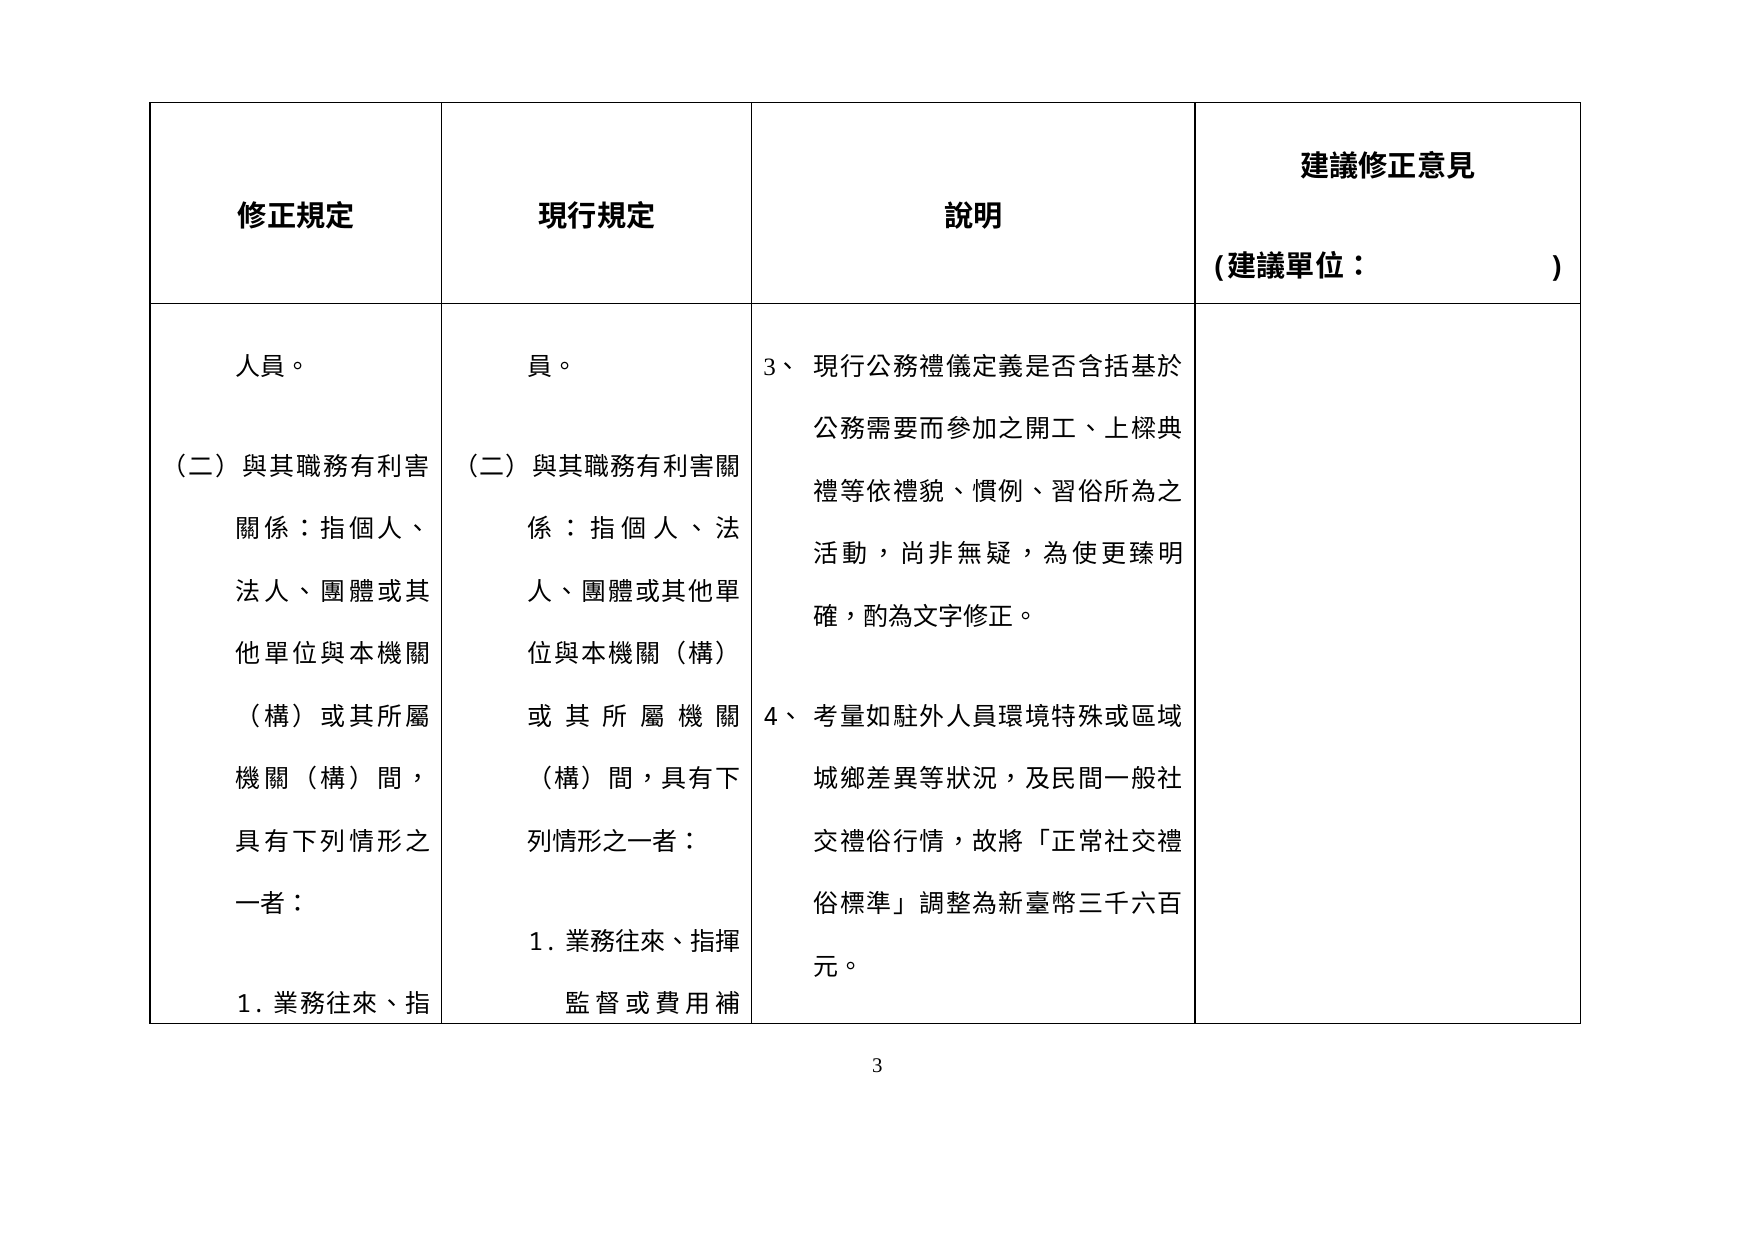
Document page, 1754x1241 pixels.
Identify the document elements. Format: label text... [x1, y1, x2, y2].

table_cell 二、本點規範用詞，定義如下： （一）公務員：指適用公務員服務法之人員。 （二）與其職務有利害關係：指個人、法人、團體或其他單位與本機關（構）或其所屬機關（構）間，具有下列情形之一者： 業務往來、指揮監督或費用補（獎）助等關係。 正在尋求、進行或已訂立承攬、買賣或其他契約關係。 其他因本機關（構）或其所屬機關（構）業務之決定、執行或不執行，將遭受有利或不利之影響。 （三）公務禮儀：指基於公務需要，在國內（外）訪問、接待外賓、推動業務、溝通協調，或其他依禮貌、慣例、習俗所為之活動。 （四）正常社交禮俗標準：指一般人社交往來，市價不超過新臺幣三千六百元者。但同一年度來自同一來源受贈財物以新臺幣一萬元為限。 （五）受贈財物：指以無償或不相當之對價，要求、期約或收受財物或其他具有經濟價值之權利或利益。 （六）請託關說：指不循法定程序，而向機關(構)人員提出請求，其內容涉及本機關(構)或其所屬機關（構）業務具體事項之決定、執行或不執行，且因該事項之決定、執行或不執行致有違法或不當而影響特定權利義務之虞者。 [151, 304, 441, 1023]
table_header 建議修正意見 (建議單位： ) [1196, 103, 1580, 303]
table_header 現行規定 [442, 103, 751, 303]
table_header 說明 [752, 103, 1194, 303]
table_cell 配合規範順序，調整款次。 為使體例一致，第二款第三目酌為文字修正。 現行公務禮儀定義是否含括基於公務需要而參加之開工、上樑典禮等依禮貌、慣例、習俗所為之活動，尚非無疑，為使更臻明確，酌為文字修正。 考量如駐外人員環境特殊或區域城鄉差異等狀況，及民間一般社交禮俗行情，故將「正常社交禮俗標準」調整為新臺幣三千六百元。 參酌政治獻金法第二條第一款規定：「政治獻金：指對從事競選活動或其他政治相關活動之個人或團體，無償提供之動產或不動產、不相當對價之給付、債務之免除或其他經濟利益。……」，明確界定受贈之財物除有形財物外，尚及於其他具有經濟價值之權利或利益，增訂「受贈財物」定義。 參酌政府採購法施行細則第十六條、行政院及所屬機關機構請託關說登錄查察作業要點第三點及公職人員利益衝突迴避法修正草案，修正請託關說定義，避免造成規範間之衝突，俾利遵循；另所謂「法定程序」，係指依行政程序法、遊說法、行政救濟法令、請願法等相關法令規定之程序及方式，進行陳情、申請、陳述意見、遊說、救濟、請願等表達意見之行為，併此敘明。 [752, 304, 1194, 1023]
table_cell 二、本規範用詞，定義如下： （一）公務員：指適用公務員服務法之人員。 （二）與其職務有利害關係：指個人、法人、團體或其他單位與本機關（構）或其所屬機關（構）間，具有下列情形之一者： 業務往來、指揮監督或費用補（獎）助等關係。 正在尋求、進行或已訂立承攬、買賣或其他契約關係。 其他因本機關（構）業務之決定、執行或不執行，將遭受有利或不利之影響。 （三） 正常社交禮俗標準：指一般人社交往來，市價不超過新臺幣三千元者。但同一年度來自同一來源受贈財物以新臺幣一萬元為限。 （四） 公務禮儀：指基於公務需要，在國內（外）訪問、接待外賓、推動業務及溝通協調時，依禮貌、慣例或習俗所為之活動。 （五） 請託關說：指其內容涉及本機關（構）或所屬機關（構）業務具體事項之決定、執行或不執行，且因該事項之決定、執行或不執行致有違法或不當而影響特定權利義務之虞。 [442, 304, 751, 1023]
table_header 修正規定 [151, 103, 441, 303]
table_cell [1196, 304, 1580, 1023]
